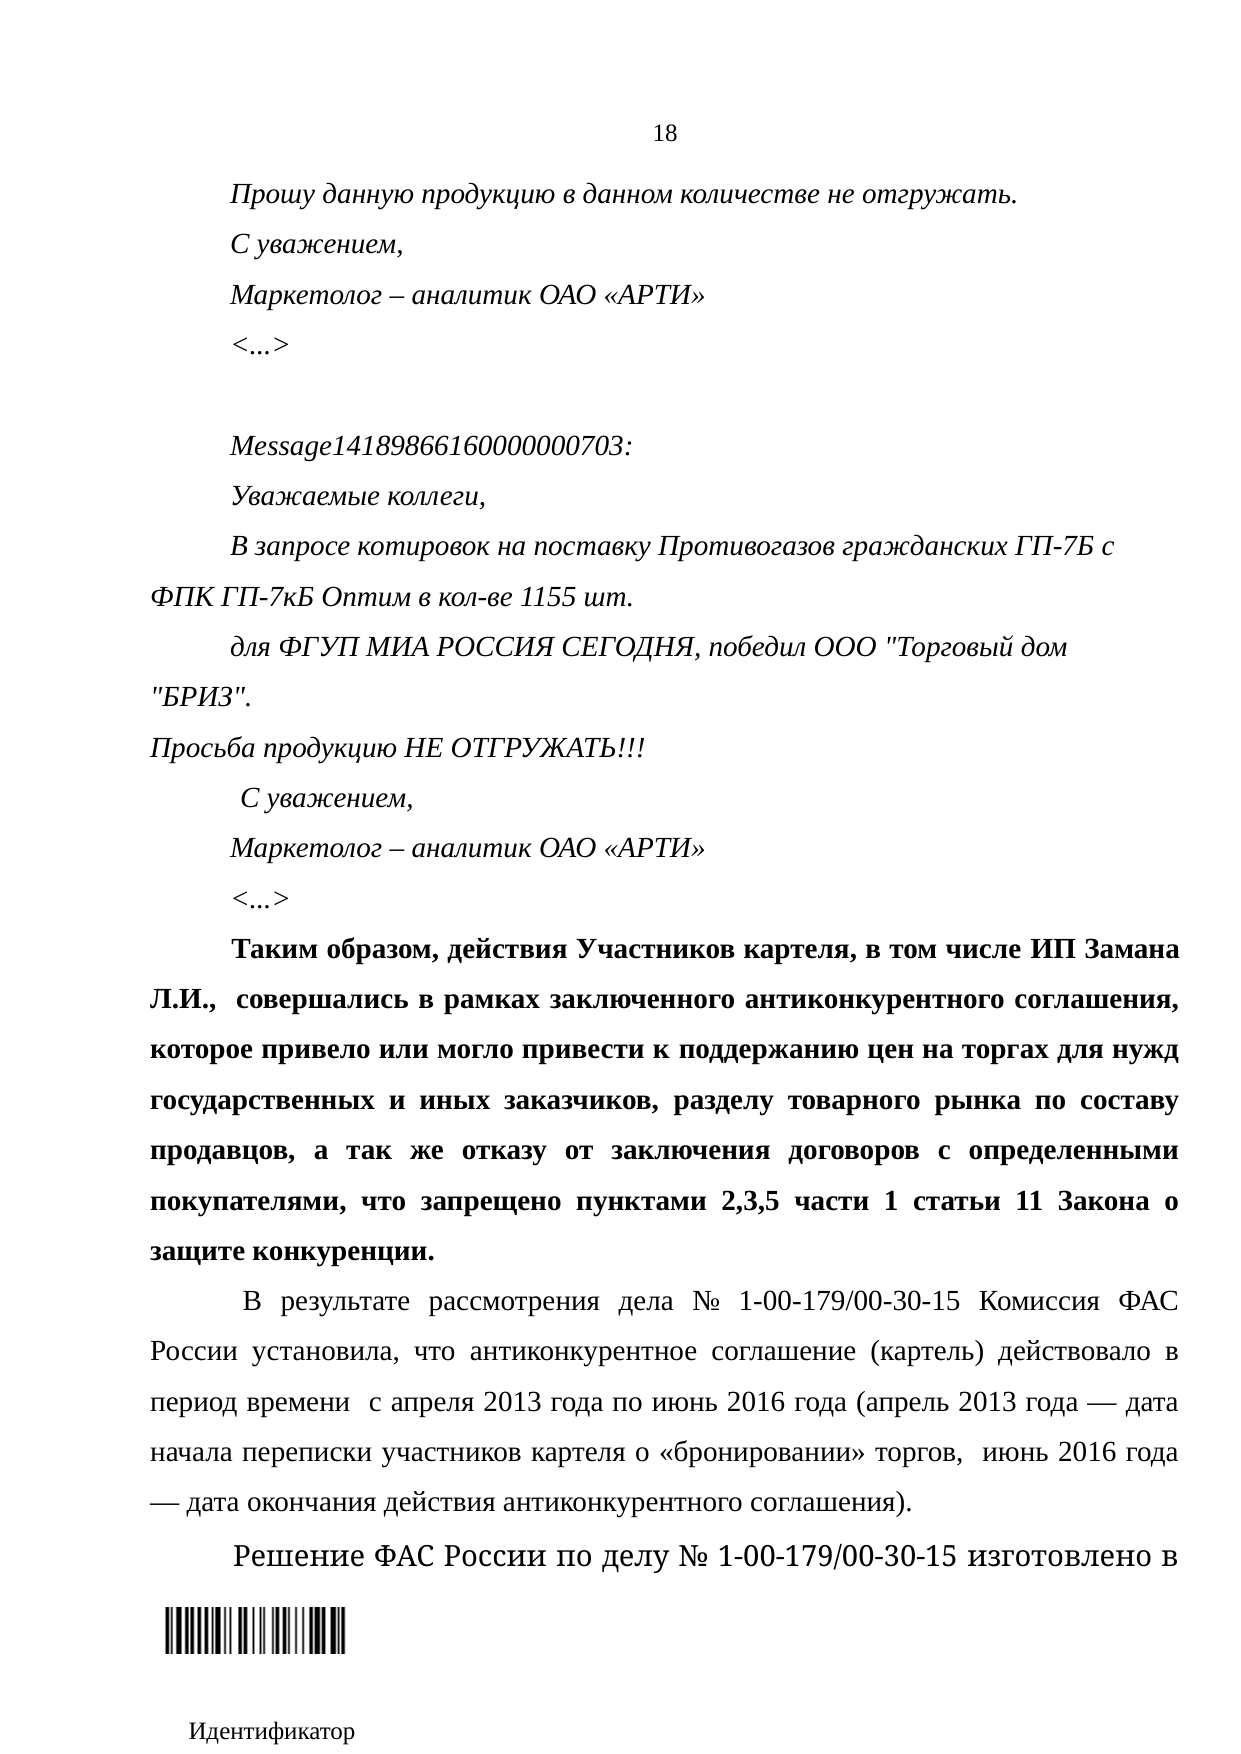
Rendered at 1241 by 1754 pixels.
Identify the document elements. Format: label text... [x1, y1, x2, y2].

text <...> [150, 327, 1180, 361]
text Маркетолог – аналитик ОАО «АРТИ» [150, 830, 1180, 864]
text Таким образом, действия Участников картеля, в том числе ИП Замана Л.И., совершались в рамках заключенного антиконкурентного соглашения, которое привело или могло привести к поддержанию цен на торгах для нужд государственных и иных заказчиков, разделу товарного рынка по составу продавцов, а так же отказу от заключения договоров с определенными покупателями, что запрещено пунктами 2,3,5 части 1 статьи 11 Закона о защите конкуренции. [150, 931, 1180, 1266]
text С уважением, [150, 227, 1180, 260]
text В запросе котировок на поставку Противогазов гражданских ГП-7Б с ФПК ГП-7кБ Оптим в кол-ве 1155 шт. [150, 528, 1180, 612]
text <...> [150, 881, 1180, 914]
text для ФГУП МИА РОССИЯ СЕГОДНЯ, победил ООО "Торговый дом "БРИЗ". Просьба продукцию НЕ ОТГРУЖАТЬ!!! [150, 629, 1180, 763]
text В результате рассмотрения дела № 1-00-179/00-30-15 Комиссия ФАС России установила, что антиконкурентное соглашение (картель) действовало в период времени с апреля 2013 года по июнь 2016 года (апрель 2013 года — дата начала переписки участников картеля о «бронировании» торгов, июнь 2016 года — дата окончания действия антиконкурентного соглашения). [150, 1283, 1180, 1518]
text Message14189866160000000703: [150, 428, 1180, 461]
text Уважаемые коллеги, [150, 478, 1180, 512]
text Прошу данную продукцию в данном количестве не отгружать. [150, 176, 1180, 210]
text Решение ФАС России по делу № 1-00-179/00-30-15 изготовлено в [150, 1535, 1180, 1574]
text С уважением, [150, 780, 1180, 814]
picture [150, 1607, 363, 1654]
text Маркетолог – аналитик ОАО «АРТИ» [150, 277, 1180, 311]
